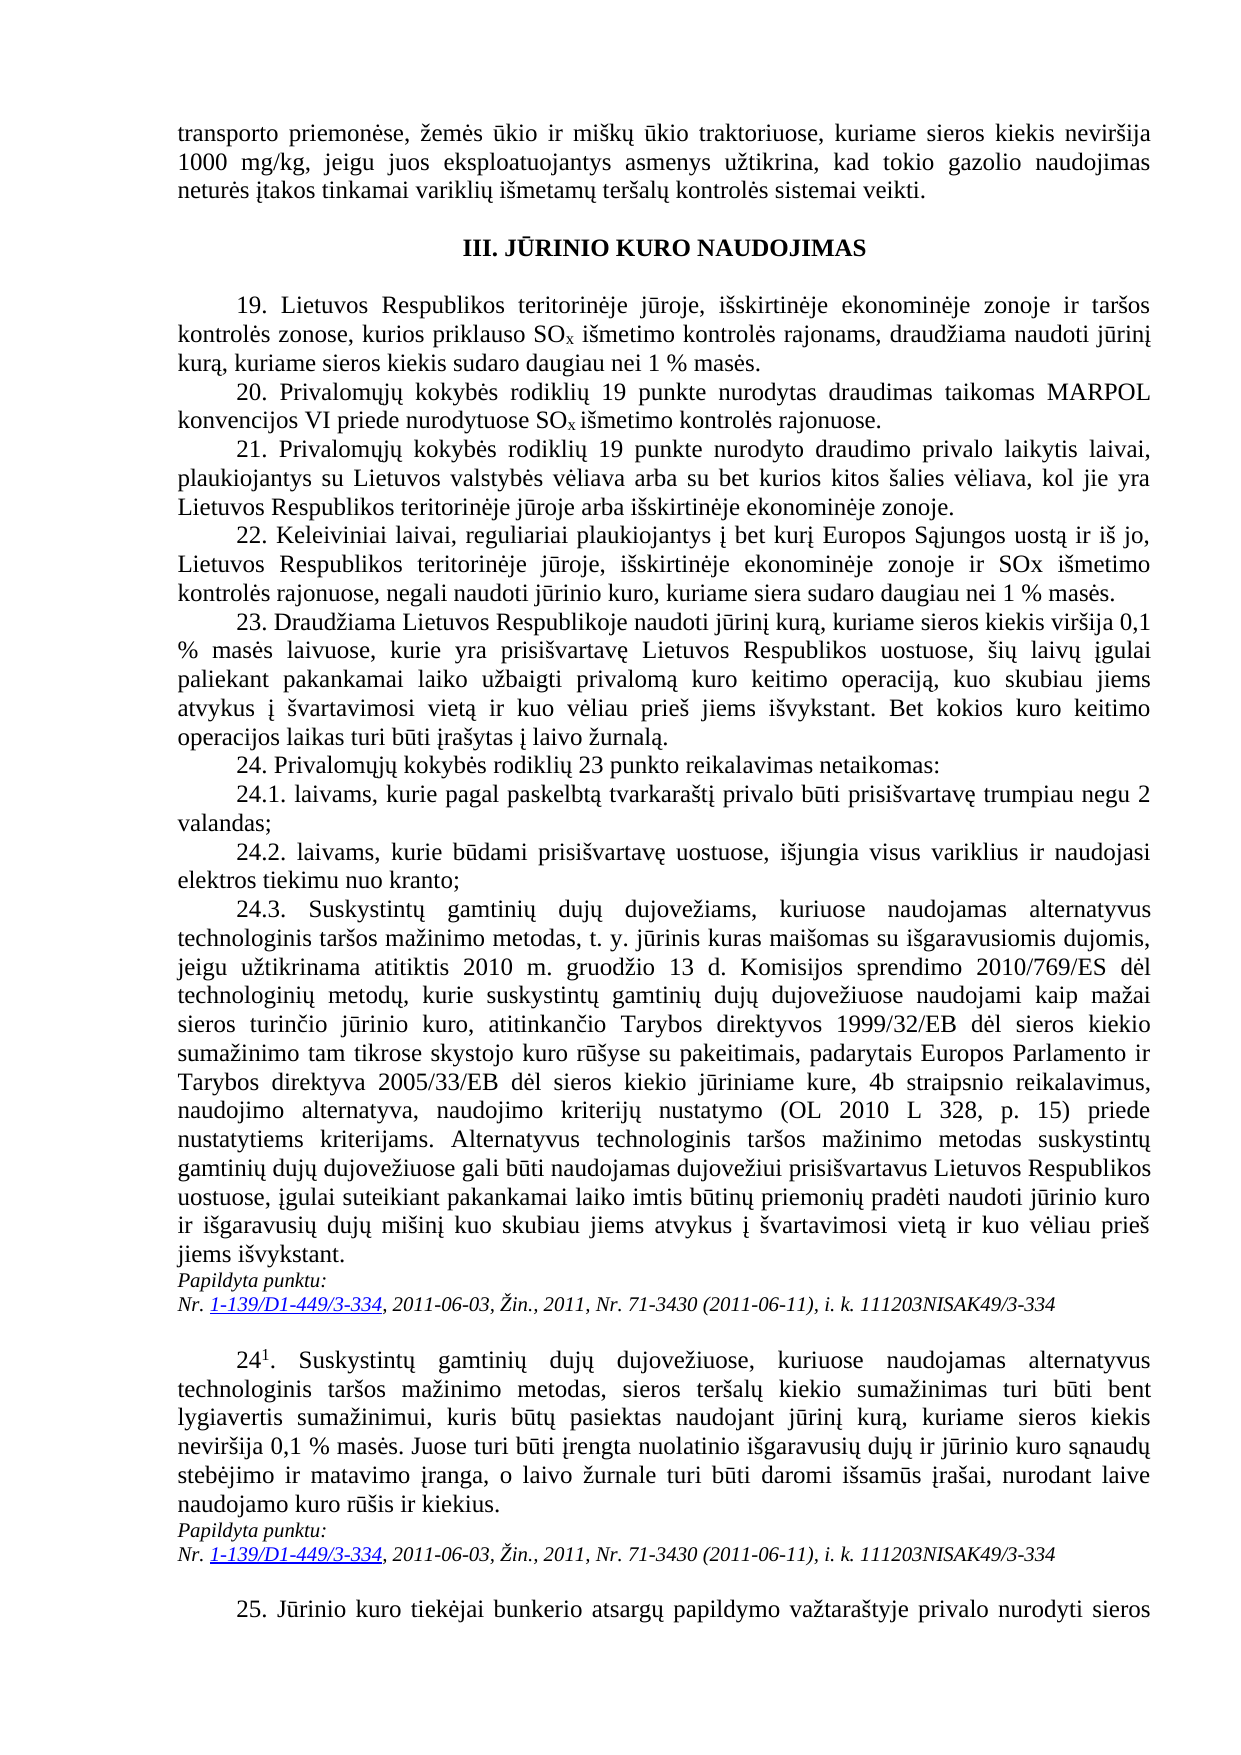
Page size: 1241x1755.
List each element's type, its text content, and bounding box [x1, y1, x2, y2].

text Papildyta punktu: [177, 1517, 1152, 1542]
text Papildyta punktu: [177, 1268, 1152, 1292]
text 24.1. laivams, kurie pagal paskelbtą tvarkaraštį privalo būti prisišvartavę trumpiau negu 2 valandas; [177, 779, 1152, 837]
text 241. Suskystintų gamtinių dujų dujovežiuose, kuriuose naudojamas alternatyvus technologinis taršos mažinimo metodas, sieros teršalų kiekio sumažinimas turi būti bent lygiavertis sumažinimui, kuris būtų pasiektas naudojant jūrinį kurą, kuriame sieros kiekis neviršija 0,1 % masės. Juose turi būti įrengta nuolatinio išgaravusių dujų ir jūrinio kuro sąnaudų stebėjimo ir matavimo įranga, o laivo žurnale turi būti daromi išsamūs įrašai, nurodant laive naudojamo kuro rūšis ir kiekius. [177, 1345, 1152, 1517]
text 20. Privalomųjų kokybės rodiklių 19 punkte nurodytas draudimas taikomas MARPOL konvencijos VI priede nurodytuose SOx išmetimo kontrolės rajonuose. [177, 377, 1152, 434]
text Nr. 1-139/D1-449/3-334, 2011-06-03, Žin., 2011, Nr. 71-3430 (2011-06-11), i. k. 111203NISAK49/3-334 [177, 1542, 1152, 1566]
text 22. Keleiviniai laivai, reguliariai plaukiojantys į bet kurį Europos Sąjungos uostą ir iš jo, Lietuvos Respublikos teritorinėje jūroje, išskirtinėje ekonominėje zonoje ir SOx išmetimo kontrolės rajonuose, negali naudoti jūrinio kuro, kuriame siera sudaro daugiau nei 1 % masės. [177, 521, 1152, 607]
text 25. Jūrinio kuro tiekėjai bunkerio atsargų papildymo važtaraštyje privalo nurodyti sieros [177, 1594, 1152, 1623]
text 21. Privalomųjų kokybės rodiklių 19 punkte nurodyto draudimo privalo laikytis laivai, plaukiojantys su Lietuvos valstybės vėliava arba su bet kurios kitos šalies vėliava, kol jie yra Lietuvos Respublikos teritorinėje jūroje arba išskirtinėje ekonominėje zonoje. [177, 434, 1152, 521]
text 24. Privalomųjų kokybės rodiklių 23 punkto reikalavimas netaikomas: [177, 751, 1152, 779]
text 24.3. Suskystintų gamtinių dujų dujovežiams, kuriuose naudojamas alternatyvus technologinis taršos mažinimo metodas, t. y. jūrinis kuras maišomas su išgaravusiomis dujomis, jeigu užtikrinama atitiktis 2010 m. gruodžio 13 d. Komisijos sprendimo 2010/769/ES dėl technologinių metodų, kurie suskystintų gamtinių dujų dujovežiuose naudojami kaip mažai sieros turinčio jūrinio kuro, atitinkančio Tarybos direktyvos 1999/32/EB dėl sieros kiekio sumažinimo tam tikrose skystojo kuro rūšyse su pakeitimais, padarytais Europos Parlamento ir Tarybos direktyva 2005/33/EB dėl sieros kiekio jūriniame kure, 4b straipsnio reikalavimus, naudojimo alternatyva, naudojimo kriterijų nustatymo (OL 2010 L 328, p. 15) priede nustatytiems kriterijams. Alternatyvus technologinis taršos mažinimo metodas suskystintų gamtinių dujų dujovežiuose gali būti naudojamas dujovežiui prisišvartavus Lietuvos Respublikos uostuose, įgulai suteikiant pakankamai laiko imtis būtinų priemonių pradėti naudoti jūrinio kuro ir išgaravusių dujų mišinį kuo skubiau jiems atvykus į švartavimosi vietą ir kuo vėliau prieš jiems išvykstant. [177, 894, 1152, 1268]
text 23. Draudžiama Lietuvos Respublikoje naudoti jūrinį kurą, kuriame sieros kiekis viršija 0,1 % masės laivuose, kurie yra prisišvartavę Lietuvos Respublikos uostuose, šių laivų įgulai paliekant pakankamai laiko užbaigti privalomą kuro keitimo operaciją, kuo skubiau jiems atvykus į švartavimosi vietą ir kuo vėliau prieš jiems išvykstant. Bet kokios kuro keitimo operacijos laikas turi būti įrašytas į laivo žurnalą. [177, 607, 1152, 751]
text III. JŪRINIO KURO NAUDOJIMAS [177, 233, 1152, 262]
text Nr. 1-139/D1-449/3-334, 2011-06-03, Žin., 2011, Nr. 71-3430 (2011-06-11), i. k. 111203NISAK49/3-334 [177, 1292, 1152, 1316]
text 24.2. laivams, kurie būdami prisišvartavę uostuose, išjungia visus variklius ir naudojasi elektros tiekimu nuo kranto; [177, 837, 1152, 894]
text 19. Lietuvos Respublikos teritorinėje jūroje, išskirtinėje ekonominėje zonoje ir taršos kontrolės zonose, kurios priklauso SOx išmetimo kontrolės rajonams, draudžiama naudoti jūrinį kurą, kuriame sieros kiekis sudaro daugiau nei 1 % masės. [177, 291, 1152, 377]
text transporto priemonėse, žemės ūkio ir miškų ūkio traktoriuose, kuriame sieros kiekis neviršija 1000 mg/kg, jeigu juos eksploatuojantys asmenys užtikrina, kad tokio gazolio naudojimas neturės įtakos tinkamai variklių išmetamų teršalų kontrolės sistemai veikti. [177, 118, 1152, 204]
